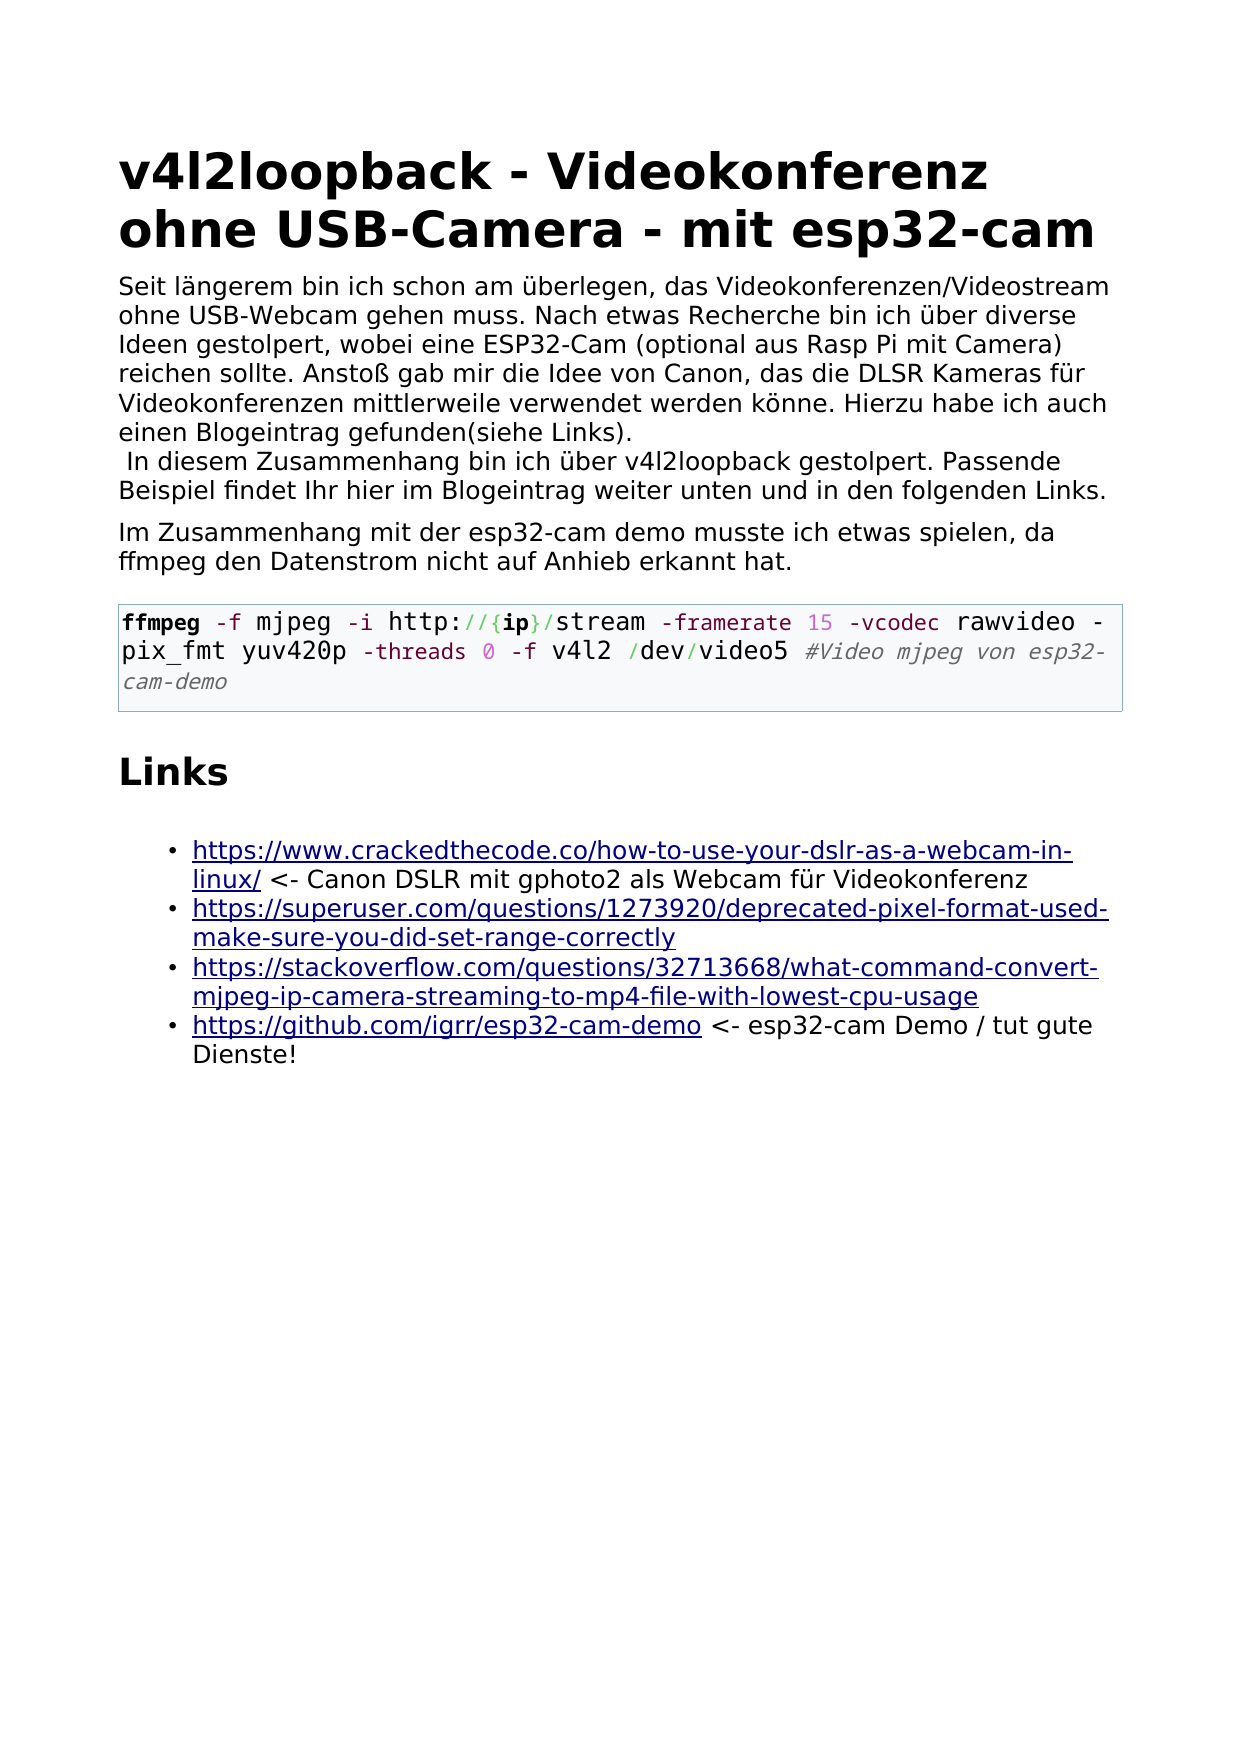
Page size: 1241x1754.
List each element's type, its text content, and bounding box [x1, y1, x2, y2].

subtitle Links [118, 751, 1122, 794]
text Seit längerem bin ich schon am überlegen, das Videokonferenzen/Videostream ohne USB-Webcam gehen muss. Nach etwas Recherche bin ich über diverse Ideen gestolpert, wobei eine ESP32-Cam (optional aus Rasp Pi mit Camera) reichen sollte. Anstoß gab mir die Idee von Canon, das die DLSR Kameras für Videokonferenzen mittlerweile verwendet werden könne. Hierzu habe ich auch einen Blogeintrag gefunden(siehe Links). In diesem Zusammenhang bin ich über v4l2loopback gestolpert. Passende Beispiel findet Ihr hier im Blogeintrag weiter unten und in den folgenden Links. [118, 272, 1122, 505]
list https://stackoverflow.com/questions/32713668/what-command-convert-mjpeg-ip-camera-streaming-to-mp4-file-with-lowest-cpu-usage [177, 953, 1122, 1011]
list https://github.com/igrr/esp32-cam-demo <- esp32-cam Demo / tut gute Dienste! [177, 1011, 1122, 1069]
list https://superuser.com/questions/1273920/deprecated-pixel-format-used-make-sure-you-did-set-range-correctly [177, 894, 1122, 953]
list https://www.crackedthecode.co/how-to-use-your-dslr-as-a-webcam-in-linux/ <- Canon DSLR mit gphoto2 als Webcam für Videokonferenz [177, 836, 1122, 894]
text Im Zusammenhang mit der esp32-cam demo musste ich etwas spielen, da ffmpeg den Datenstrom nicht auf Anhieb erkannt hat. [118, 518, 1122, 576]
table_header ffmpeg -f mjpeg -i http://{ip}/stream -framerate 15 -vcodec rawvideo -pix_fmt yuv420p -threads 0 -f v4l2 /dev/video5 #Video mjpeg von esp32-cam-demo [119, 605, 1122, 711]
subtitle v4l2loopback - Videokonferenz ohne USB-Camera - mit esp32-cam [118, 143, 1122, 259]
